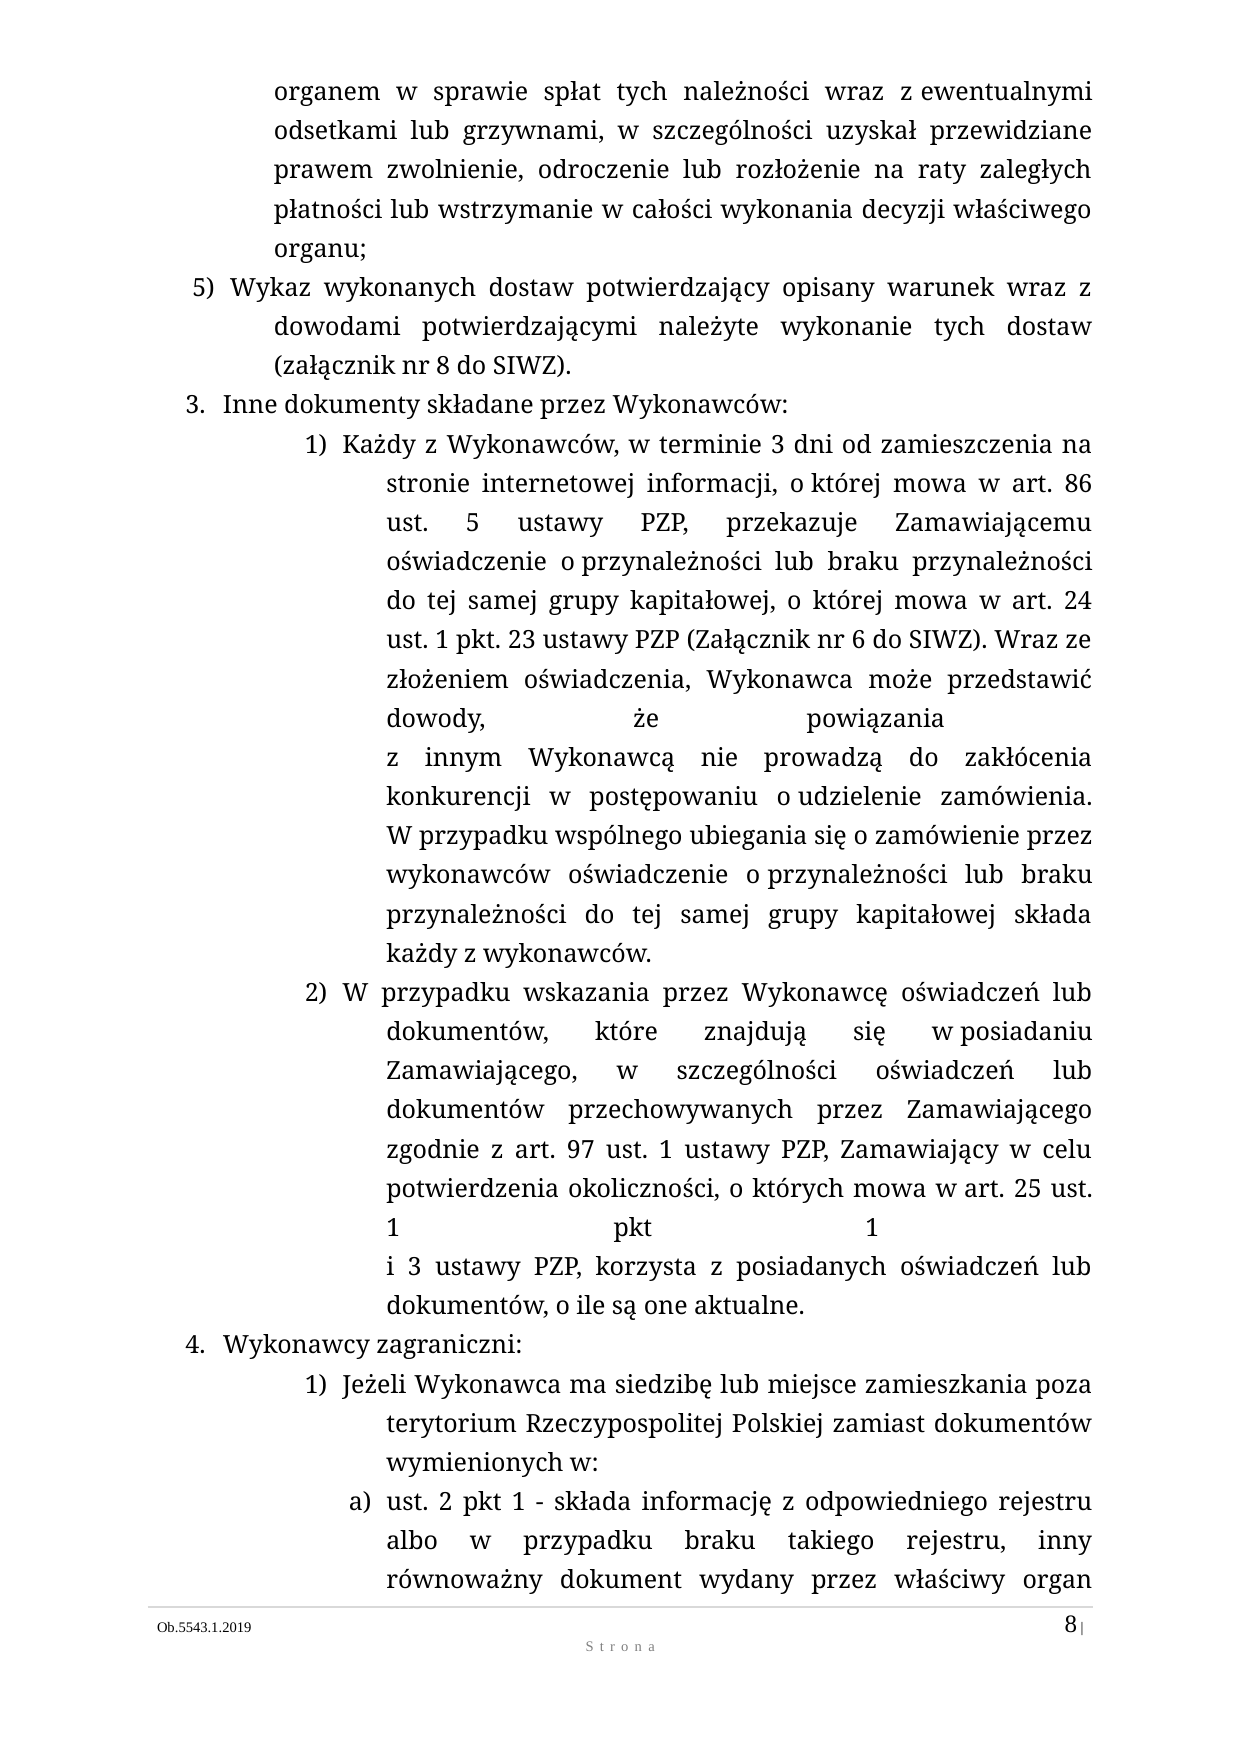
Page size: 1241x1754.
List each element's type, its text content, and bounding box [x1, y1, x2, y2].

list Wykonawcy zagraniczni: [185, 1327, 1093, 1361]
list W przypadku wskazania przez Wykonawcę oświadczeń lub dokumentów, które znajdują się w posiadaniu Zamawiającego, w szczególności oświadczeń lub dokumentów przechowywanych przez Zamawiającego zgodnie z art. 97 ust. 1 ustawy PZP, Zamawiający w celu potwierdzenia okoliczności, o których mowa w art. 25 ust. 1 pkt 1 i 3 ustawy PZP, korzysta z posiadanych oświadczeń lub dokumentów, o ile są one aktualne. [304, 974, 1093, 1322]
list organem w sprawie spłat tych należności wraz z ewentualnymi odsetkami lub grzywnami, w szczególności uzyskał przewidziane prawem zwolnienie, odroczenie lub rozłożenie na raty zaległych płatności lub wstrzymanie w całości wykonania decyzji właściwego organu; [192, 74, 1093, 264]
list ust. 2 pkt 1 - składa informację z odpowiedniego rejestru albo w przypadku braku takiego rejestru, inny równoważny dokument wydany przez właściwy organ [349, 1484, 1093, 1596]
list Każdy z Wykonawców, w terminie 3 dni od zamieszczenia na stronie internetowej informacji, o której mowa w art. 86 ust. 5 ustawy PZP, przekazuje Zamawiającemu oświadczenie o przynależności lub braku przynależności do tej samej grupy kapitałowej, o której mowa w art. 24 ust. 1 pkt. 23 ustawy PZP (Załącznik nr 6 do SIWZ). Wraz ze złożeniem oświadczenia, Wykonawca może przedstawić dowody, że powiązania z innym Wykonawcą nie prowadzą do zakłócenia konkurencji w postępowaniu o udzielenie zamówienia. W przypadku wspólnego ubiegania się o zamówienie przez wykonawców oświadczenie o przynależności lub braku przynależności do tej samej grupy kapitałowej składa każdy z wykonawców. [304, 426, 1093, 969]
list Jeżeli Wykonawca ma siedzibę lub miejsce zamieszkania poza terytorium Rzeczypospolitej Polskiej zamiast dokumentów wymienionych w: [304, 1366, 1093, 1479]
list Inne dokumenty składane przez Wykonawców: [185, 387, 1093, 421]
list Wykaz wykonanych dostaw potwierdzający opisany warunek wraz z dowodami potwierdzającymi należyte wykonanie tych dostaw (załącznik nr 8 do SIWZ). [192, 269, 1093, 382]
